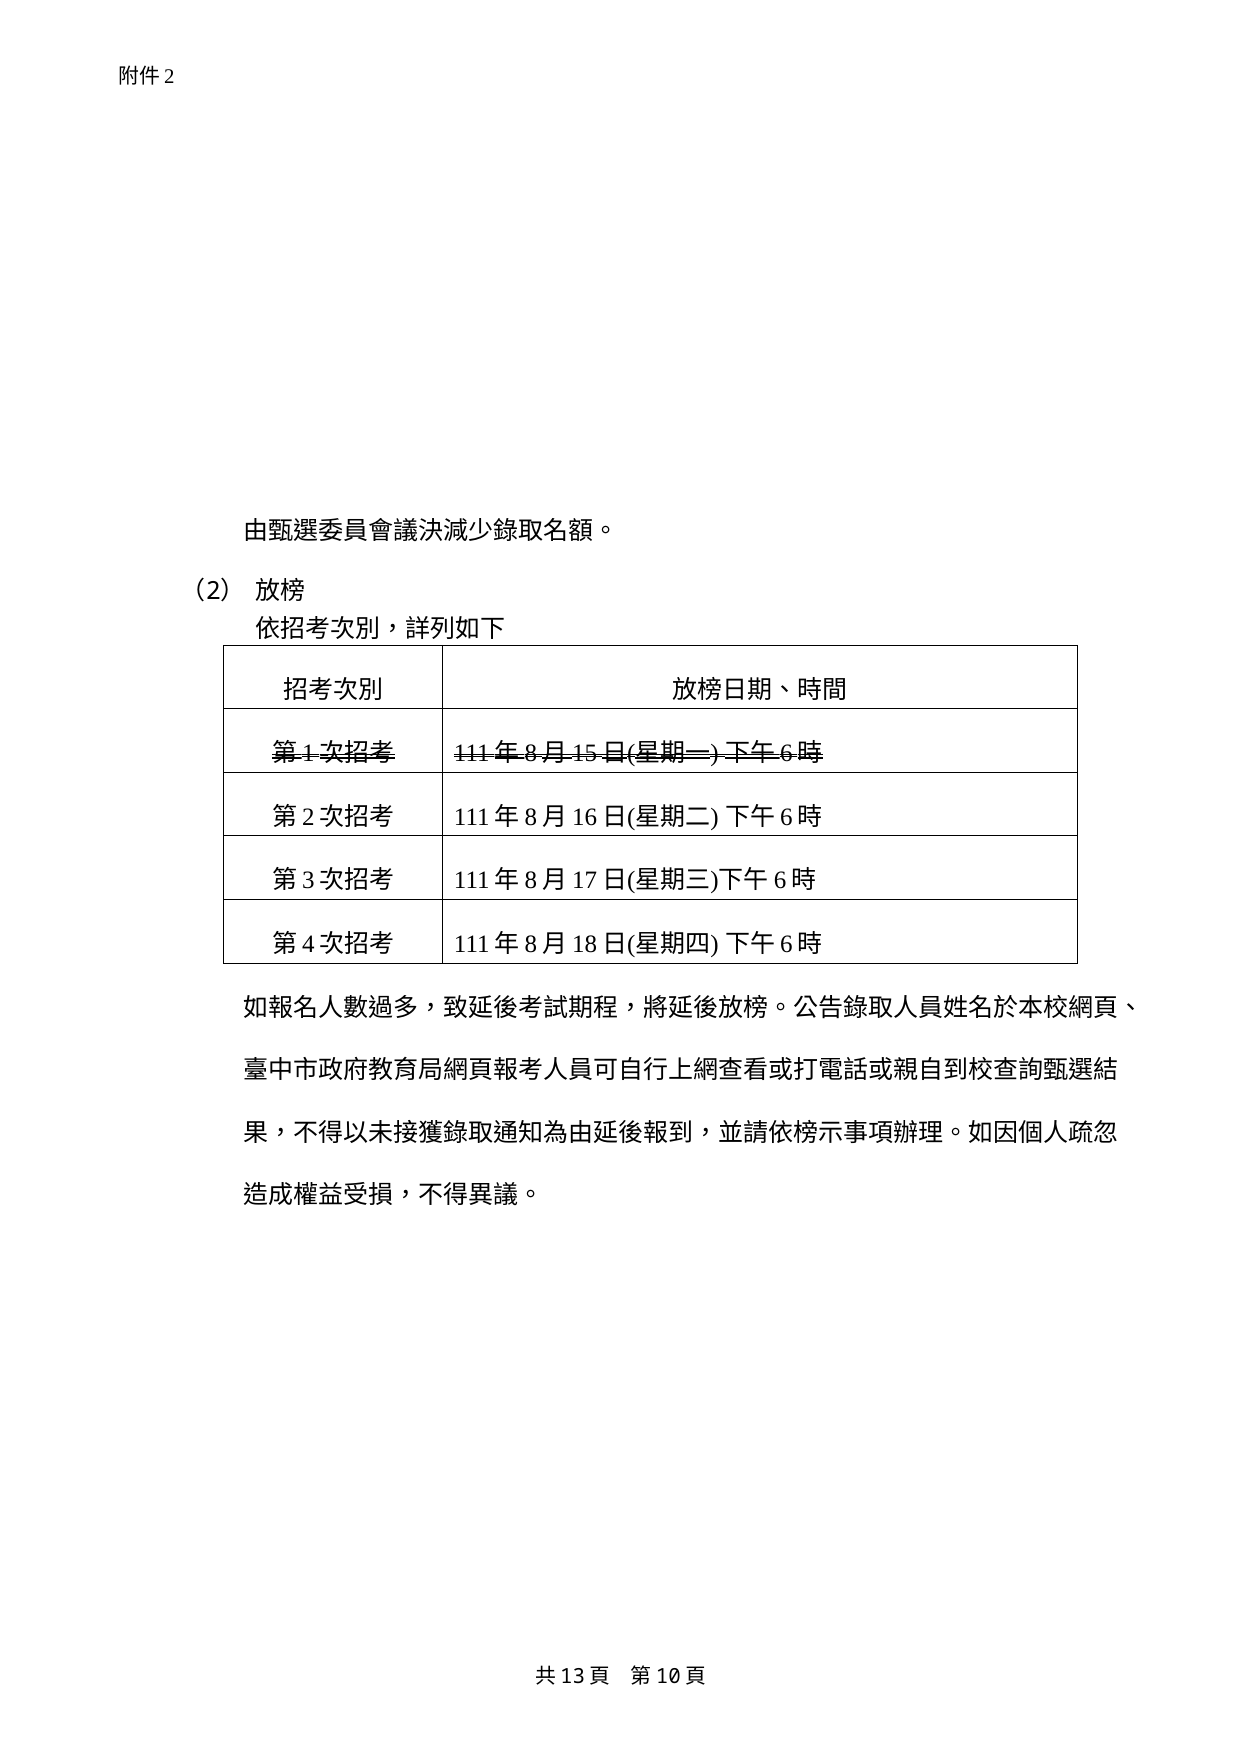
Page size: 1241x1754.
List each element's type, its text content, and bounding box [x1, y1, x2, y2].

table_cell 第2次招考 [224, 773, 442, 835]
table_header 放榜日期、時間 [443, 646, 1077, 708]
table_cell 第3次招考 [224, 836, 442, 899]
text 由甄選委員會議決減少錄取名額。 [243, 511, 1122, 547]
table_cell 第1次招考 [224, 709, 442, 772]
table_cell 111年8月16日(星期二) 下午6時 [443, 773, 1077, 835]
table_cell 111年8月17日(星期三)下午6時 [443, 836, 1077, 899]
text 依招考次別，詳列如下 [256, 609, 1122, 645]
text 如報名人數過多，致延後考試期程，將延後放榜。公告錄取人員姓名於本校網頁、臺中市政府教育局網頁報考人員可自行上網查看或打電話或親自到校查詢甄選結果，不得以未接獲錄取通知為由延後報到，並請依榜示事項辦理。如因個人疏忽造成權益受損，不得異議。 [243, 963, 1122, 1213]
table_cell 111年8月18日(星期四) 下午6時 [443, 900, 1077, 962]
table_cell 111年8月15日(星期一) 下午6時 [443, 709, 1077, 772]
table_cell 第4次招考 [224, 900, 442, 962]
list 放榜 [181, 547, 1122, 609]
table_header 招考次別 [224, 646, 442, 708]
